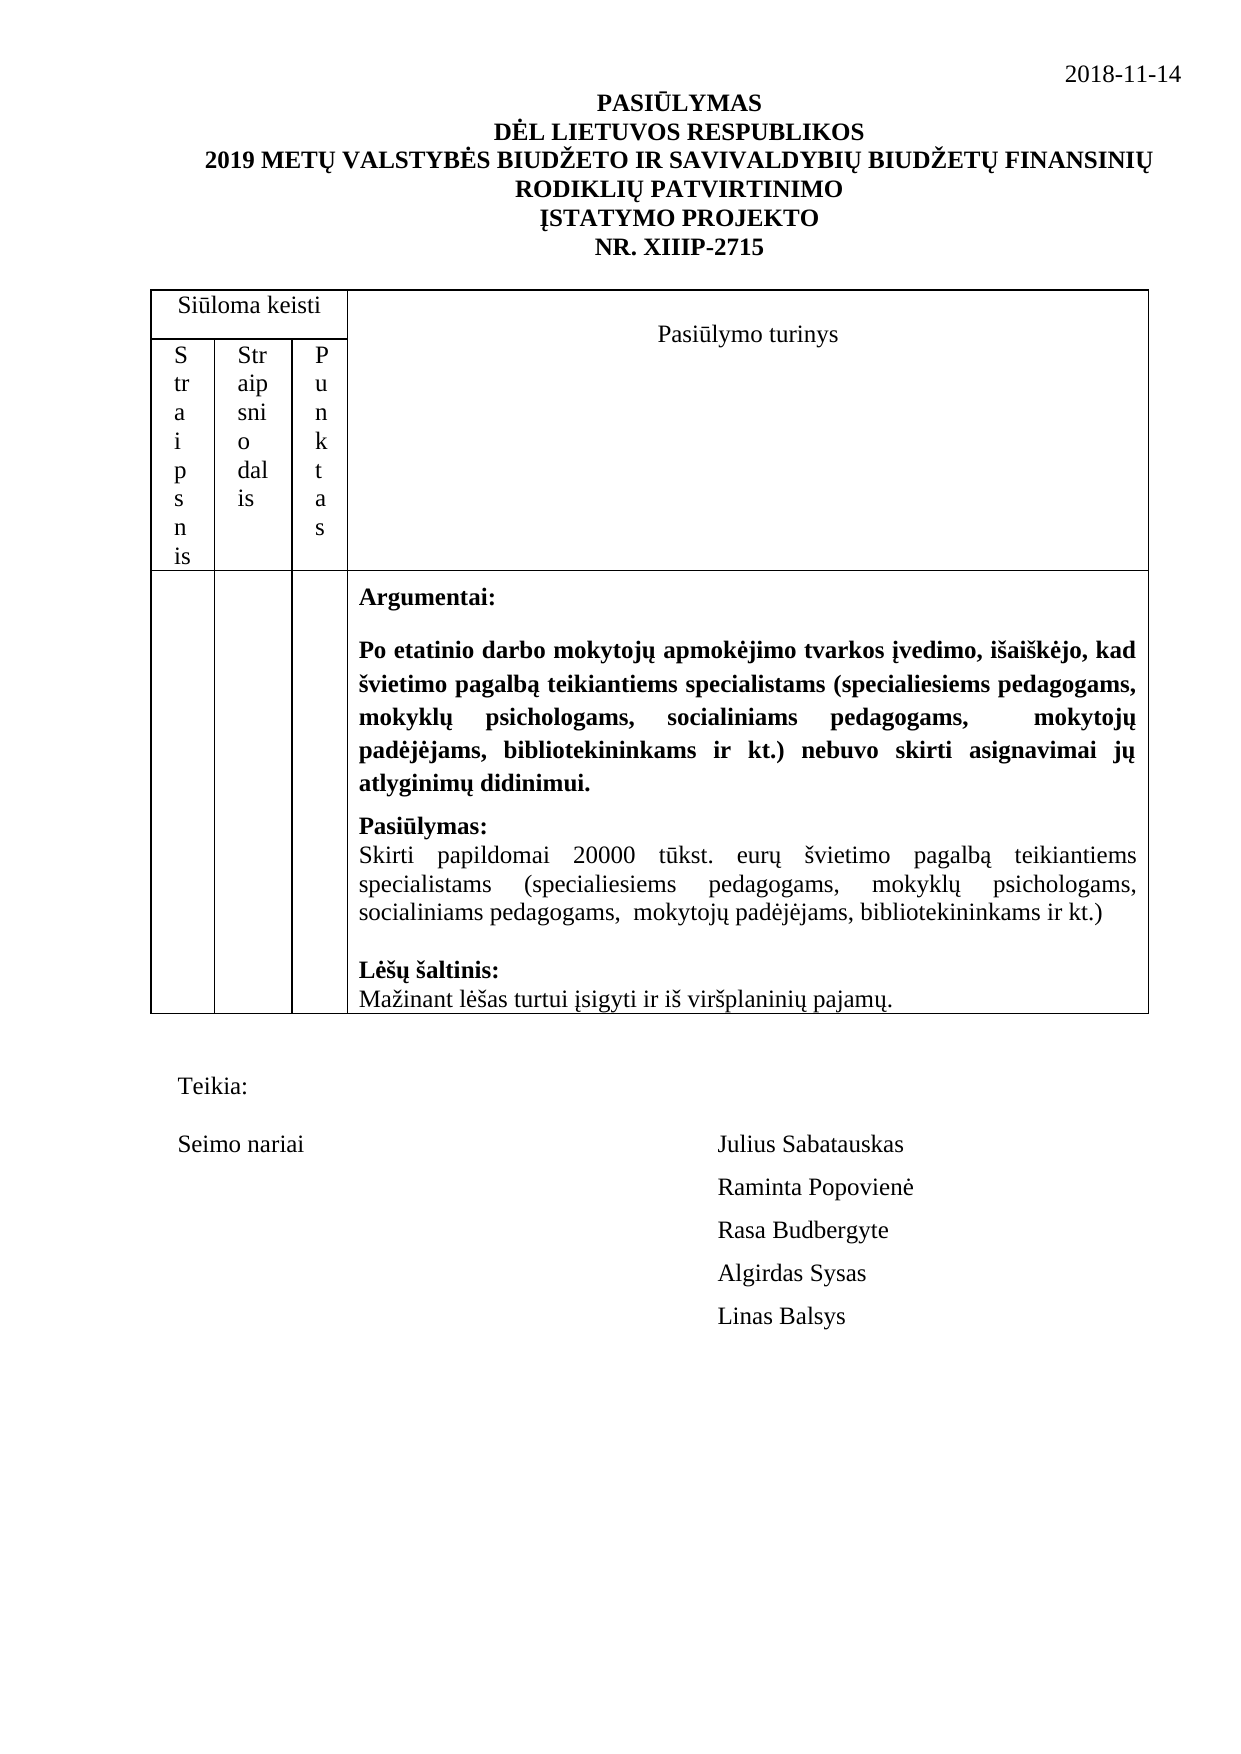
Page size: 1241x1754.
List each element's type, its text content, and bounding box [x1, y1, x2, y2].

table_header Pasiūlymo turinys [348, 291, 1148, 570]
table_cell Punktas [293, 340, 347, 570]
text Seimo nariai Julius Sabatauskas [177, 1129, 1181, 1158]
table_cell Argumentai: Po etatinio darbo mokytojų apmokėjimo tvarkos įvedimo, išaiškėjo, kad švietimo pagalbą teikiantiems specialistams (specialiesiems pedagogams, mokyklų psichologams, socialiniams pedagogams, mokytojų padėjėjams, bibliotekininkams ir kt.) nebuvo skirti asignavimai jų atlyginimų didinimui. Pasiūlymas: Skirti papildomai 20000 tūkst. eurų švietimo pagalbą teikiantiems specialistams (specialiesiems pedagogams, mokyklų psichologams, socialiniams pedagogams, mokytojų padėjėjams, bibliotekininkams ir kt.) Lėšų šaltinis: Mažinant lėšas turtui įsigyti ir iš viršplaninių pajamų. [348, 571, 1148, 1012]
text ĮSTATYMO PROJEKTO [177, 203, 1181, 232]
text Rasa Budbergyte [177, 1215, 1181, 1244]
table_cell [215, 571, 291, 1012]
table_cell Straipsnio dalis [215, 340, 291, 570]
text Teikia: [177, 1071, 1181, 1100]
table_cell [293, 571, 347, 1012]
text Raminta Popovienė [177, 1172, 1181, 1201]
text Algirdas Sysas [177, 1258, 1181, 1287]
text Linas Balsys [177, 1301, 1181, 1330]
text 2019 METŲ VALSTYBĖS BIUDŽETO IR SAVIVALDYBIŲ BIUDŽETŲ FINANSINIŲ RODIKLIŲ PATVIRTINIMO [177, 145, 1181, 203]
text NR. XIIIP-2715 [177, 232, 1181, 260]
table_cell [152, 571, 214, 1012]
table_header Siūloma keisti [152, 291, 347, 338]
text PASIŪLYMAS [177, 88, 1181, 117]
text DĖL LIETUVOS RESPUBLIKOS [177, 117, 1181, 145]
text 2018-11-14 [177, 59, 1181, 88]
table_cell Straipsnis [152, 340, 214, 570]
